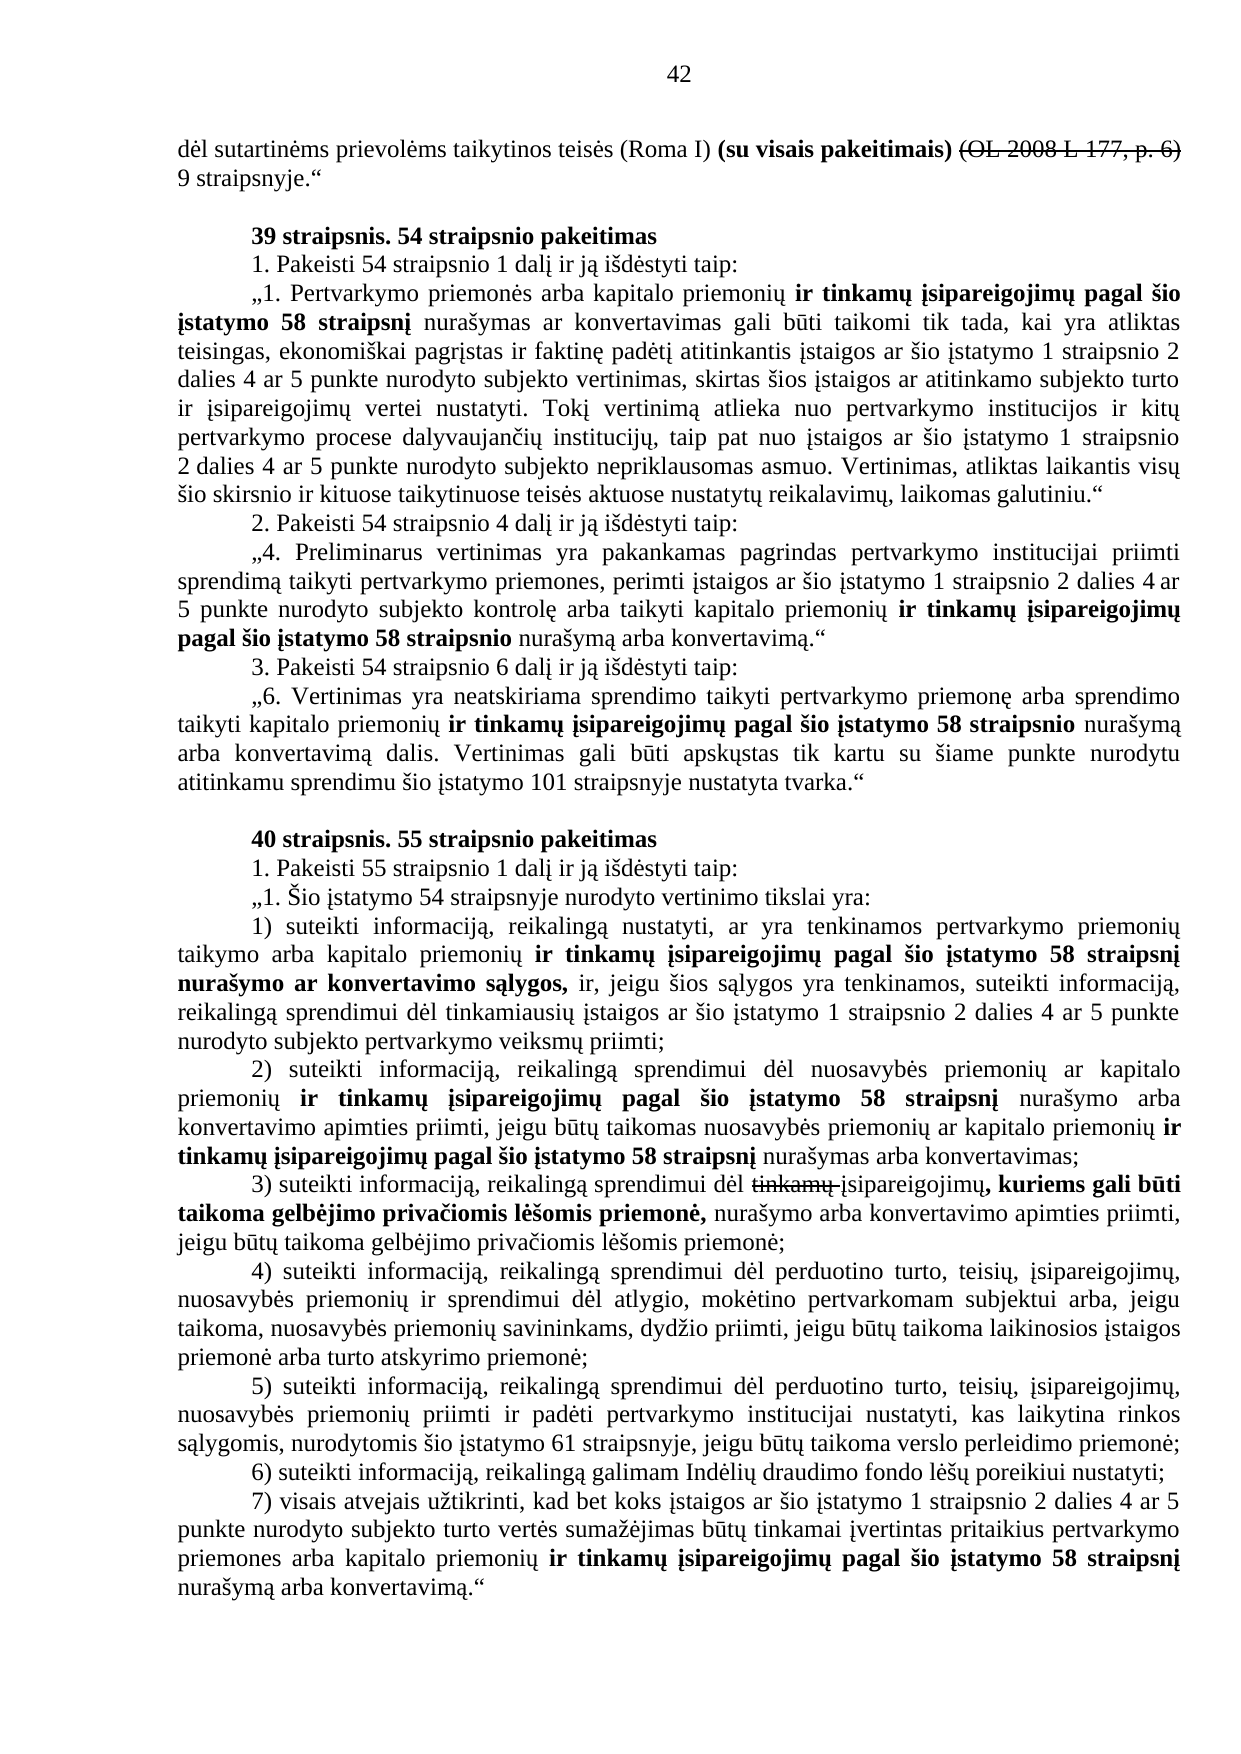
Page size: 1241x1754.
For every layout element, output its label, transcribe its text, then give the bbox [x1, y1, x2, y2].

text 1) suteikti informaciją, reikalingą nustatyti, ar yra tenkinamos pertvarkymo priemonių taikymo arba kapitalo priemonių ir tinkamų įsipareigojimų pagal šio įstatymo 58 straipsnį nurašymo ar konvertavimo sąlygos, ir, jeigu šios sąlygos yra tenkinamos, suteikti informaciją, reikalingą sprendimui dėl tinkamiausių įstaigos ar šio įstatymo 1 straipsnio 2 dalies 4 ar 5 punkte nurodyto subjekto pertvarkymo veiksmų priimti; [177, 911, 1181, 1054]
text 3) suteikti informaciją, reikalingą sprendimui dėl tinkamų įsipareigojimų, kuriems gali būti taikoma gelbėjimo privačiomis lėšomis priemonė, nurašymo arba konvertavimo apimties priimti, jeigu būtų taikoma gelbėjimo privačiomis lėšomis priemonė; [177, 1169, 1181, 1256]
text „4. Preliminarus vertinimas yra pakankamas pagrindas pertvarkymo institucijai priimti sprendimą taikyti pertvarkymo priemones, perimti įstaigos ar šio įstatymo 1 straipsnio 2 dalies 4 ar 5 punkte nurodyto subjekto kontrolę arba taikyti kapitalo priemonių ir tinkamų įsipareigojimų pagal šio įstatymo 58 straipsnio nurašymą arba konvertavimą.“ [177, 537, 1181, 652]
text dėl sutartinėms prievolėms taikytinos teisės (Roma I) (su visais pakeitimais) (OL 2008 L 177, p. 6) 9 straipsnyje.“ [177, 134, 1181, 192]
text „1. Šio įstatymo 54 straipsnyje nurodyto vertinimo tikslai yra: [177, 882, 1181, 911]
text 3. Pakeisti 54 straipsnio 6 dalį ir ją išdėstyti taip: [177, 652, 1181, 681]
text 4) suteikti informaciją, reikalingą sprendimui dėl perduotino turto, teisių, įsipareigojimų, nuosavybės priemonių ir sprendimui dėl atlygio, mokėtino pertvarkomam subjektui arba, jeigu taikoma, nuosavybės priemonių savininkams, dydžio priimti, jeigu būtų taikoma laikinosios įstaigos priemonė arba turto atskyrimo priemonė; [177, 1256, 1181, 1371]
text 2) suteikti informaciją, reikalingą sprendimui dėl nuosavybės priemonių ar kapitalo priemonių ir tinkamų įsipareigojimų pagal šio įstatymo 58 straipsnį nurašymo arba konvertavimo apimties priimti, jeigu būtų taikomas nuosavybės priemonių ar kapitalo priemonių ir tinkamų įsipareigojimų pagal šio įstatymo 58 straipsnį nurašymas arba konvertavimas; [177, 1054, 1181, 1169]
text 5) suteikti informaciją, reikalingą sprendimui dėl perduotino turto, teisių, įsipareigojimų, nuosavybės priemonių priimti ir padėti pertvarkymo institucijai nustatyti, kas laikytina rinkos sąlygomis, nurodytomis šio įstatymo 61 straipsnyje, jeigu būtų taikoma verslo perleidimo priemonė; [177, 1371, 1181, 1457]
text „6. Vertinimas yra neatskiriama sprendimo taikyti pertvarkymo priemonę arba sprendimo taikyti kapitalo priemonių ir tinkamų įsipareigojimų pagal šio įstatymo 58 straipsnio nurašymą arba konvertavimą dalis. Vertinimas gali būti apskųstas tik kartu su šiame punkte nurodytu atitinkamu sprendimu šio įstatymo 101 straipsnyje nustatyta tvarka.“ [177, 681, 1181, 796]
text 1. Pakeisti 54 straipsnio 1 dalį ir ją išdėstyti taip: [177, 249, 1181, 278]
text 39 straipsnis. 54 straipsnio pakeitimas [177, 221, 1181, 249]
text 2. Pakeisti 54 straipsnio 4 dalį ir ją išdėstyti taip: [177, 508, 1181, 537]
text 40 straipsnis. 55 straipsnio pakeitimas [177, 824, 1181, 853]
text 6) suteikti informaciją, reikalingą galimam Indėlių draudimo fondo lėšų poreikiui nustatyti; [177, 1457, 1181, 1486]
text 1. Pakeisti 55 straipsnio 1 dalį ir ją išdėstyti taip: [177, 853, 1181, 882]
text „1. Pertvarkymo priemonės arba kapitalo priemonių ir tinkamų įsipareigojimų pagal šio įstatymo 58 straipsnį nurašymas ar konvertavimas gali būti taikomi tik tada, kai yra atliktas teisingas, ekonomiškai pagrįstas ir faktinę padėtį atitinkantis įstaigos ar šio įstatymo 1 straipsnio 2 dalies 4 ar 5 punkte nurodyto subjekto vertinimas, skirtas šios įstaigos ar atitinkamo subjekto turto ir įsipareigojimų vertei nustatyti. Tokį vertinimą atlieka nuo pertvarkymo institucijos ir kitų pertvarkymo procese dalyvaujančių institucijų, taip pat nuo įstaigos ar šio įstatymo 1 straipsnio 2 dalies 4 ar 5 punkte nurodyto subjekto nepriklausomas asmuo. Vertinimas, atliktas laikantis visų šio skirsnio ir kituose taikytinuose teisės aktuose nustatytų reikalavimų, laikomas galutiniu.“ [177, 278, 1181, 508]
text 7) visais atvejais užtikrinti, kad bet koks įstaigos ar šio įstatymo 1 straipsnio 2 dalies 4 ar 5 punkte nurodyto subjekto turto vertės sumažėjimas būtų tinkamai įvertintas pritaikius pertvarkymo priemones arba kapitalo priemonių ir tinkamų įsipareigojimų pagal šio įstatymo 58 straipsnį nurašymą arba konvertavimą.“ [177, 1486, 1181, 1601]
